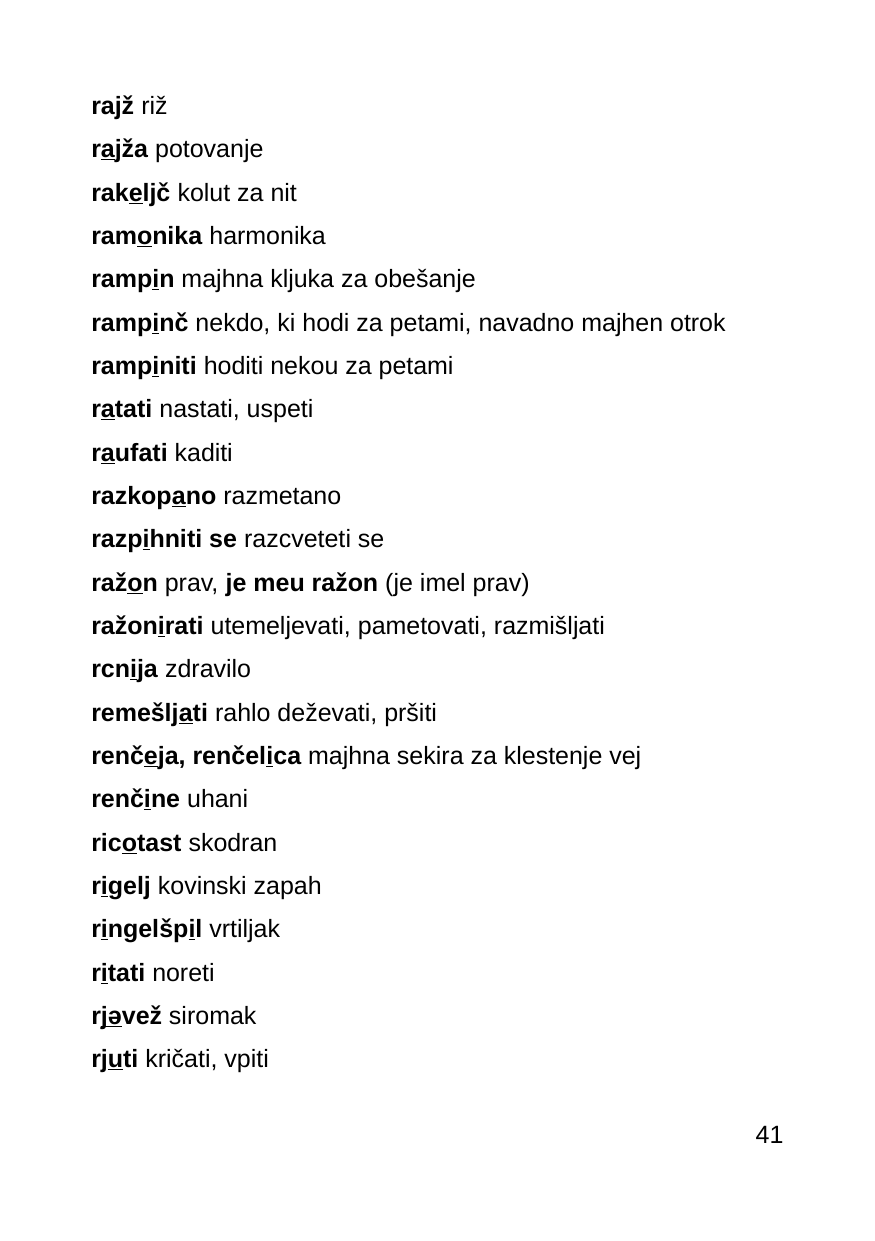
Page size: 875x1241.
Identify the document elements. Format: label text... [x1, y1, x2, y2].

text ratati nastati, uspeti [91, 394, 783, 423]
text ražonirati utemeljevati, pametovati, razmišljati [91, 611, 783, 640]
text rampiniti hoditi nekou za petami [91, 351, 783, 380]
text razpihniti se razcveteti se [91, 524, 783, 553]
text rcnija zdravilo [91, 654, 783, 683]
text ritati noreti [91, 958, 783, 986]
text raufati kaditi [91, 438, 783, 466]
text razkopano razmetano [91, 481, 783, 510]
text rajž riž [91, 91, 783, 120]
text rjəvež siromak [91, 1001, 783, 1030]
text renčine uhani [91, 784, 783, 813]
text renčeja, renčelica majhna sekira za klestenje vej [91, 741, 783, 770]
text ricotast skodran [91, 828, 783, 856]
text rampinč nekdo, ki hodi za petami, navadno majhen otrok [91, 308, 783, 336]
text rjuti kričati, vpiti [91, 1044, 783, 1073]
text rigelj kovinski zapah [91, 871, 783, 900]
text remešljati rahlo deževati, pršiti [91, 698, 783, 726]
text rampin majhna kljuka za obešanje [91, 264, 783, 293]
text rajža potovanje [91, 134, 783, 163]
text ražon prav, je meu ražon (je imel prav) [91, 568, 783, 596]
text rakeljč kolut za nit [91, 178, 783, 206]
text ringelšpil vrtiljak [91, 914, 783, 943]
text ramonika harmonika [91, 221, 783, 250]
